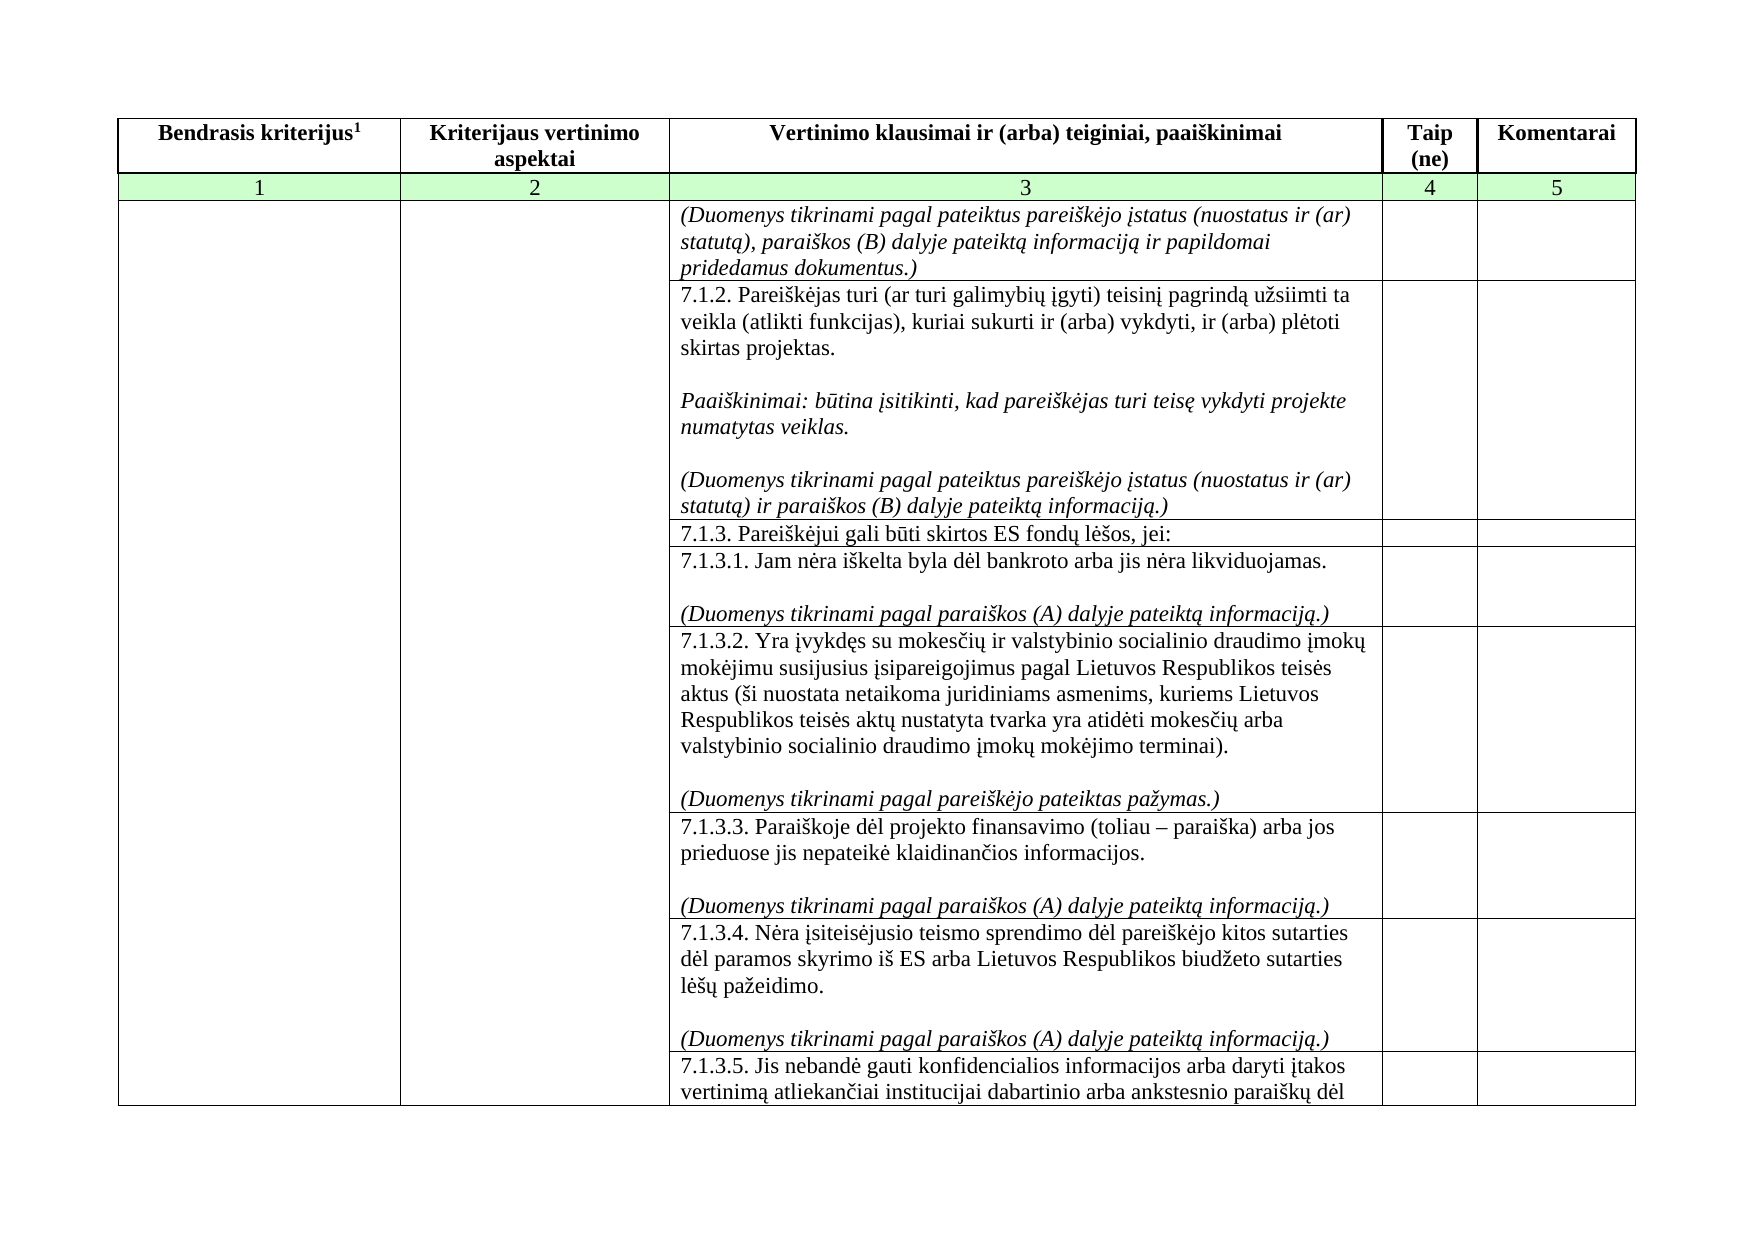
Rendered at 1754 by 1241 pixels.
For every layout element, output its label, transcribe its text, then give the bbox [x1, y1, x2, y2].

table_header Vertinimo klausimai ir (arba) teiginiai, paaiškinimai [670, 119, 1381, 172]
table_cell [1383, 813, 1477, 918]
table_cell [1383, 1052, 1477, 1105]
table_cell 4 [1383, 174, 1477, 200]
table_header Komentarai [1479, 119, 1635, 172]
table_cell [1478, 627, 1635, 812]
table_cell 7.1.3.1. Jam nėra iškelta byla dėl bankroto arba jis nėra likviduojamas. (Duomenys tikrinami pagal paraiškos (A) dalyje pateiktą informaciją.) [670, 547, 1382, 626]
table_cell 7.1.2. Pareiškėjas turi (ar turi galimybių įgyti) teisinį pagrindą užsiimti ta veikla (atlikti funkcijas), kuriai sukurti ir (arba) vykdyti, ir (arba) plėtoti skirtas projektas. Paaiškinimai: būtina įsitikinti, kad pareiškėjas turi teisę vykdyti projekte numatytas veiklas. (Duomenys tikrinami pagal pateiktus pareiškėjo įstatus (nuostatus ir (ar) statutą) ir paraiškos (B) dalyje pateiktą informaciją.) [670, 281, 1382, 519]
table_header Bendrasis kriterijus1 [119, 119, 400, 172]
table_cell [1478, 919, 1635, 1051]
table_cell (Duomenys tikrinami pagal pateiktus pareiškėjo įstatus (nuostatus ir (ar) statutą), paraiškos (B) dalyje pateiktą informaciją ir papildomai pridedamus dokumentus.) [670, 201, 1382, 280]
table_cell [1478, 201, 1635, 280]
table_cell [1383, 627, 1477, 812]
table_cell 5 [1478, 174, 1635, 200]
table_cell [401, 201, 669, 1105]
table_cell [1383, 520, 1477, 546]
table_cell 3 [670, 174, 1382, 200]
table_cell 7.1.3.5. Jis nebandė gauti konfidencialios informacijos arba daryti įtakos vertinimą atliekančiai institucijai dabartinio arba ankstesnio paraiškų dėl [670, 1052, 1382, 1105]
table_cell 7.1.3.3. Paraiškoje dėl projekto finansavimo (toliau – paraiška) arba jos prieduose jis nepateikė klaidinančios informacijos. (Duomenys tikrinami pagal paraiškos (A) dalyje pateiktą informaciją.) [670, 813, 1382, 918]
table_header Taip (ne) [1384, 119, 1476, 172]
table_header Kriterijaus vertinimo aspektai [401, 119, 669, 172]
table_cell [1478, 281, 1635, 519]
table_cell [1383, 281, 1477, 519]
table_cell 7.1.3. Pareiškėjui gali būti skirtos ES fondų lėšos, jei: [670, 520, 1382, 546]
table_cell 2 [401, 174, 669, 200]
table_cell 7.1.3.2. Yra įvykdęs su mokesčių ir valstybinio socialinio draudimo įmokų mokėjimu susijusius įsipareigojimus pagal Lietuvos Respublikos teisės aktus (ši nuostata netaikoma juridiniams asmenims, kuriems Lietuvos Respublikos teisės aktų nustatyta tvarka yra atidėti mokesčių arba valstybinio socialinio draudimo įmokų mokėjimo terminai). (Duomenys tikrinami pagal pareiškėjo pateiktas pažymas.) [670, 627, 1382, 812]
table_cell [119, 201, 400, 1105]
table_cell [1478, 813, 1635, 918]
table_cell [1383, 919, 1477, 1051]
table_cell [1478, 547, 1635, 626]
table_cell 1 [119, 174, 400, 200]
table_cell [1383, 201, 1477, 280]
table_cell [1383, 547, 1477, 626]
table_cell [1478, 1052, 1635, 1105]
table_cell [1478, 520, 1635, 546]
table_cell 7.1.3.4. Nėra įsiteisėjusio teismo sprendimo dėl pareiškėjo kitos sutarties dėl paramos skyrimo iš ES arba Lietuvos Respublikos biudžeto sutarties lėšų pažeidimo. (Duomenys tikrinami pagal paraiškos (A) dalyje pateiktą informaciją.) [670, 919, 1382, 1051]
